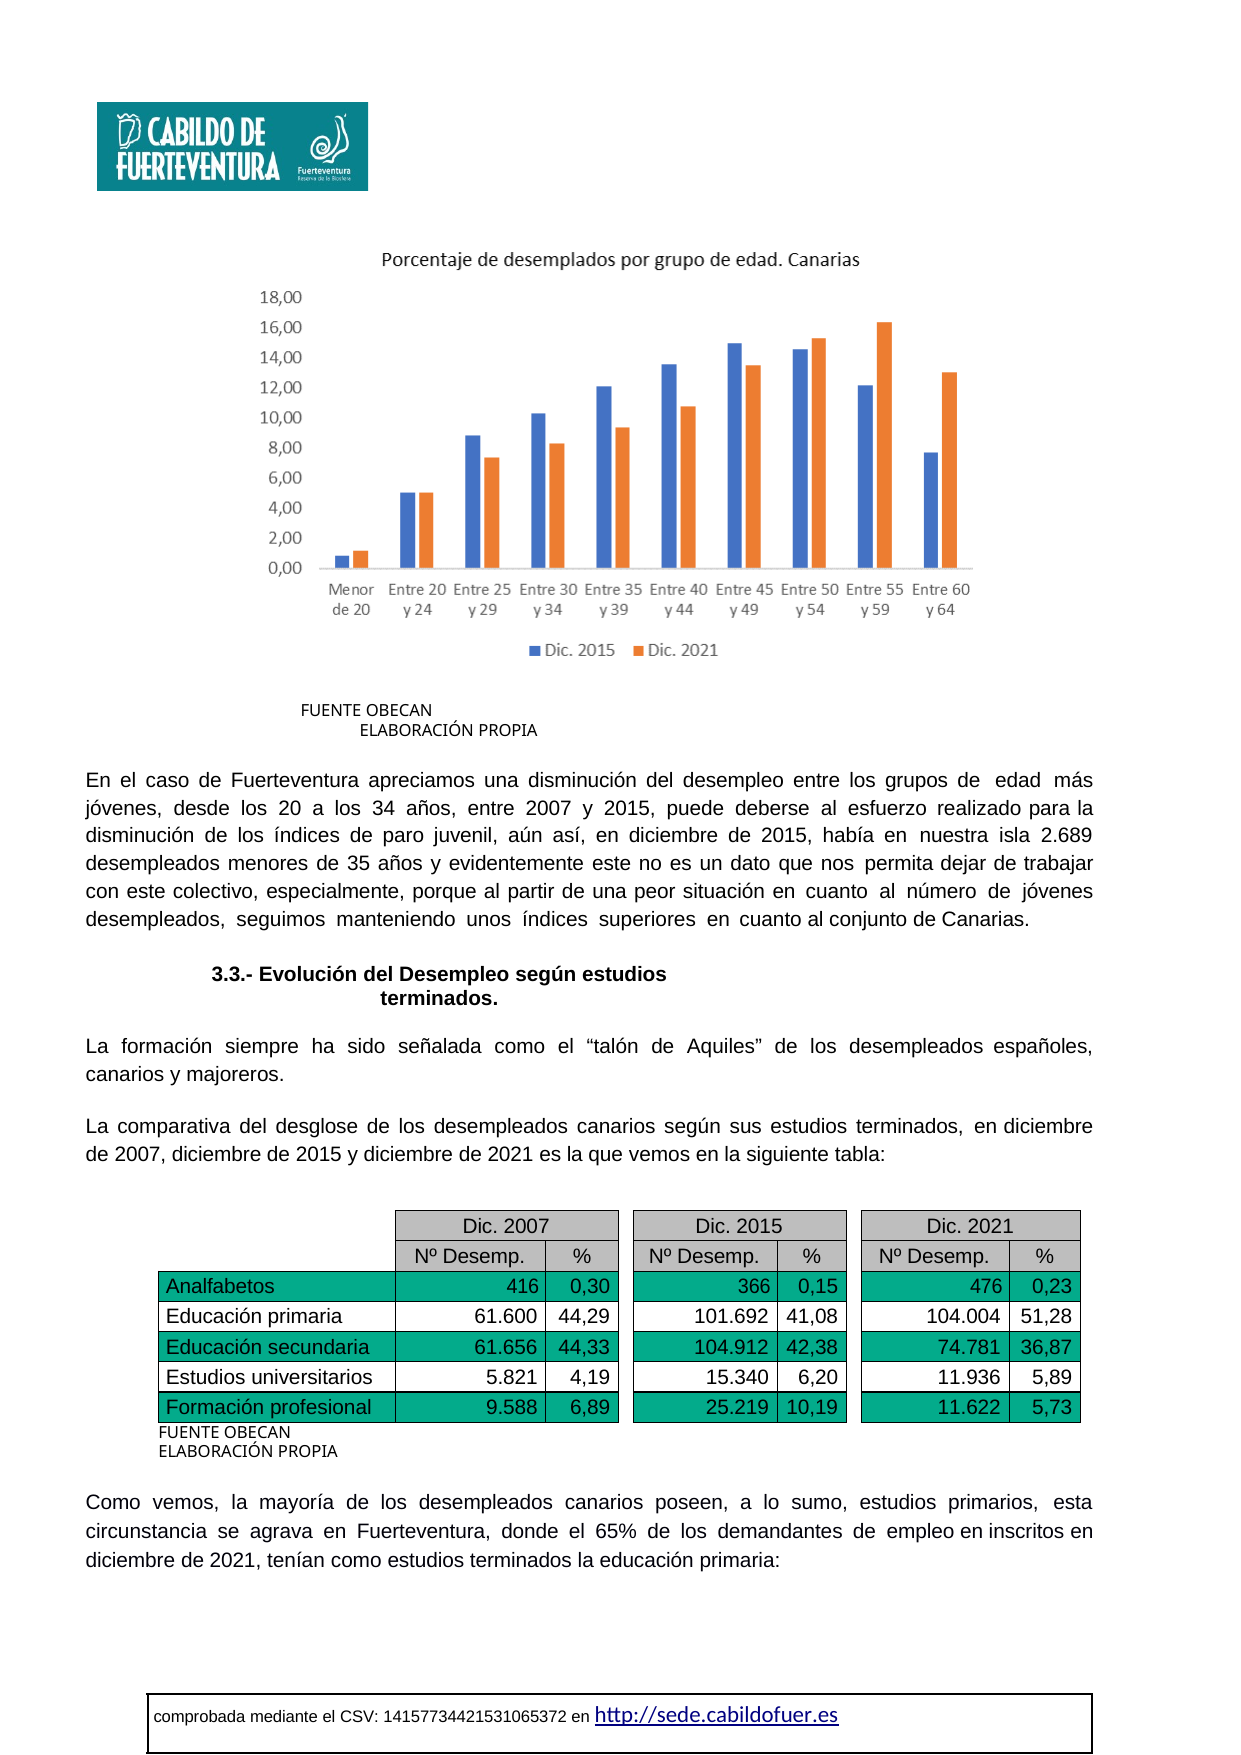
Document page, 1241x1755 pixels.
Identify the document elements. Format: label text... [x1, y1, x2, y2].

table_cell 4,19 [546, 1362, 618, 1391]
table_cell 41,08 [778, 1302, 846, 1331]
text La comparativa del desglose de los desempleados canarios según sus estudios terminados, en diciembre de 2007, diciembre de 2015 y diciembre de 2021 es la que vemos en la siguiente tabla: [85, 1114, 1093, 1166]
text La formación siempre ha sido señalada como el “talón de Aquiles” de los desempleados españoles, canarios y majoreros. [85, 1034, 1093, 1086]
table_header [159, 1210, 395, 1271]
table_header Dic. 2021 [862, 1211, 1080, 1240]
table_cell 101.692 [634, 1302, 777, 1331]
table_cell 5,89 [1010, 1362, 1080, 1391]
table_cell 104.912 [634, 1332, 777, 1361]
table_cell 476 [862, 1272, 1009, 1301]
table_cell Estudios universitarios [159, 1362, 395, 1391]
table_cell 366 [634, 1272, 777, 1301]
text FUENTE OBECAN [300, 701, 1107, 720]
table_cell 36,87 [1010, 1332, 1080, 1361]
table_cell 42,38 [778, 1332, 846, 1361]
table_cell Educación primaria [159, 1302, 395, 1331]
table_cell 0,30 [546, 1272, 618, 1301]
table_cell Nº Desemp. [634, 1241, 777, 1271]
table_cell 74.781 [862, 1332, 1009, 1361]
table_cell 61.600 [396, 1302, 545, 1331]
table_cell 11.936 [862, 1362, 1009, 1391]
text Como vemos, la mayoría de los desempleados canarios poseen, a lo sumo, estudios primarios, esta circunstancia se agrava en Fuerteventura, donde el 65% de los demandantes de empleo en inscritos en diciembre de 2021, tenían como estudios terminados la educación primaria: [85, 1490, 1093, 1572]
table_cell Nº Desemp. [862, 1241, 1009, 1271]
table_cell 5.821 [396, 1362, 545, 1391]
table_cell Educación secundaria [159, 1332, 395, 1361]
table_cell 51,28 [1010, 1302, 1080, 1331]
table_cell % [778, 1241, 846, 1271]
table_header Dic. 2007 [396, 1211, 618, 1240]
table_cell 6,20 [778, 1362, 846, 1391]
table_cell 10,19 [778, 1393, 846, 1422]
table_cell 0,23 [1010, 1272, 1080, 1301]
table_cell Nº Desemp. [396, 1241, 545, 1271]
table_cell 15.340 [634, 1362, 777, 1391]
table_cell Formación profesional [159, 1393, 395, 1422]
table_cell 6,89 [546, 1393, 618, 1422]
table_cell 44,29 [546, 1302, 618, 1331]
table_cell 61.656 [396, 1332, 545, 1361]
text ELABORACIÓN PROPIA [149, 720, 747, 740]
text FUENTE OBECAN ELABORACIÓN PROPIA [158, 1423, 406, 1462]
table_cell 416 [396, 1272, 545, 1301]
table_cell 25.219 [634, 1393, 777, 1422]
table_cell 0,15 [778, 1272, 846, 1301]
table_cell 5,73 [1010, 1393, 1080, 1422]
table_header Dic. 2015 [634, 1211, 846, 1240]
text En el caso de Fuerteventura apreciamos una disminución del desempleo entre los grupos de edad más jóvenes, desde los 20 a los 34 años, entre 2007 y 2015, puede deberse al esfuerzo realizado para la disminución de los índices de paro juvenil, aún así, en diciembre de 2015, había en nuestra isla 2.689 desempleados menores de 35 años y evidentemente este no es un dato que nos permita dejar de trabajar con este colectivo, especialmente, porque al partir de una peor situación en cuanto al número de jóvenes desempleados, seguimos manteniendo unos índices superiores en cuanto al conjunto de Canarias. [85, 768, 1093, 931]
text 3.3.- Evolución del Desempleo según estudios terminados. [149, 962, 729, 1010]
table_cell 104.004 [862, 1302, 1009, 1331]
table_cell % [1010, 1241, 1080, 1271]
table_cell 11.622 [862, 1393, 1009, 1422]
table_cell Analfabetos [159, 1272, 395, 1301]
table_cell 44,33 [546, 1332, 618, 1361]
table_cell % [546, 1241, 618, 1271]
table_cell 9.588 [396, 1393, 545, 1422]
